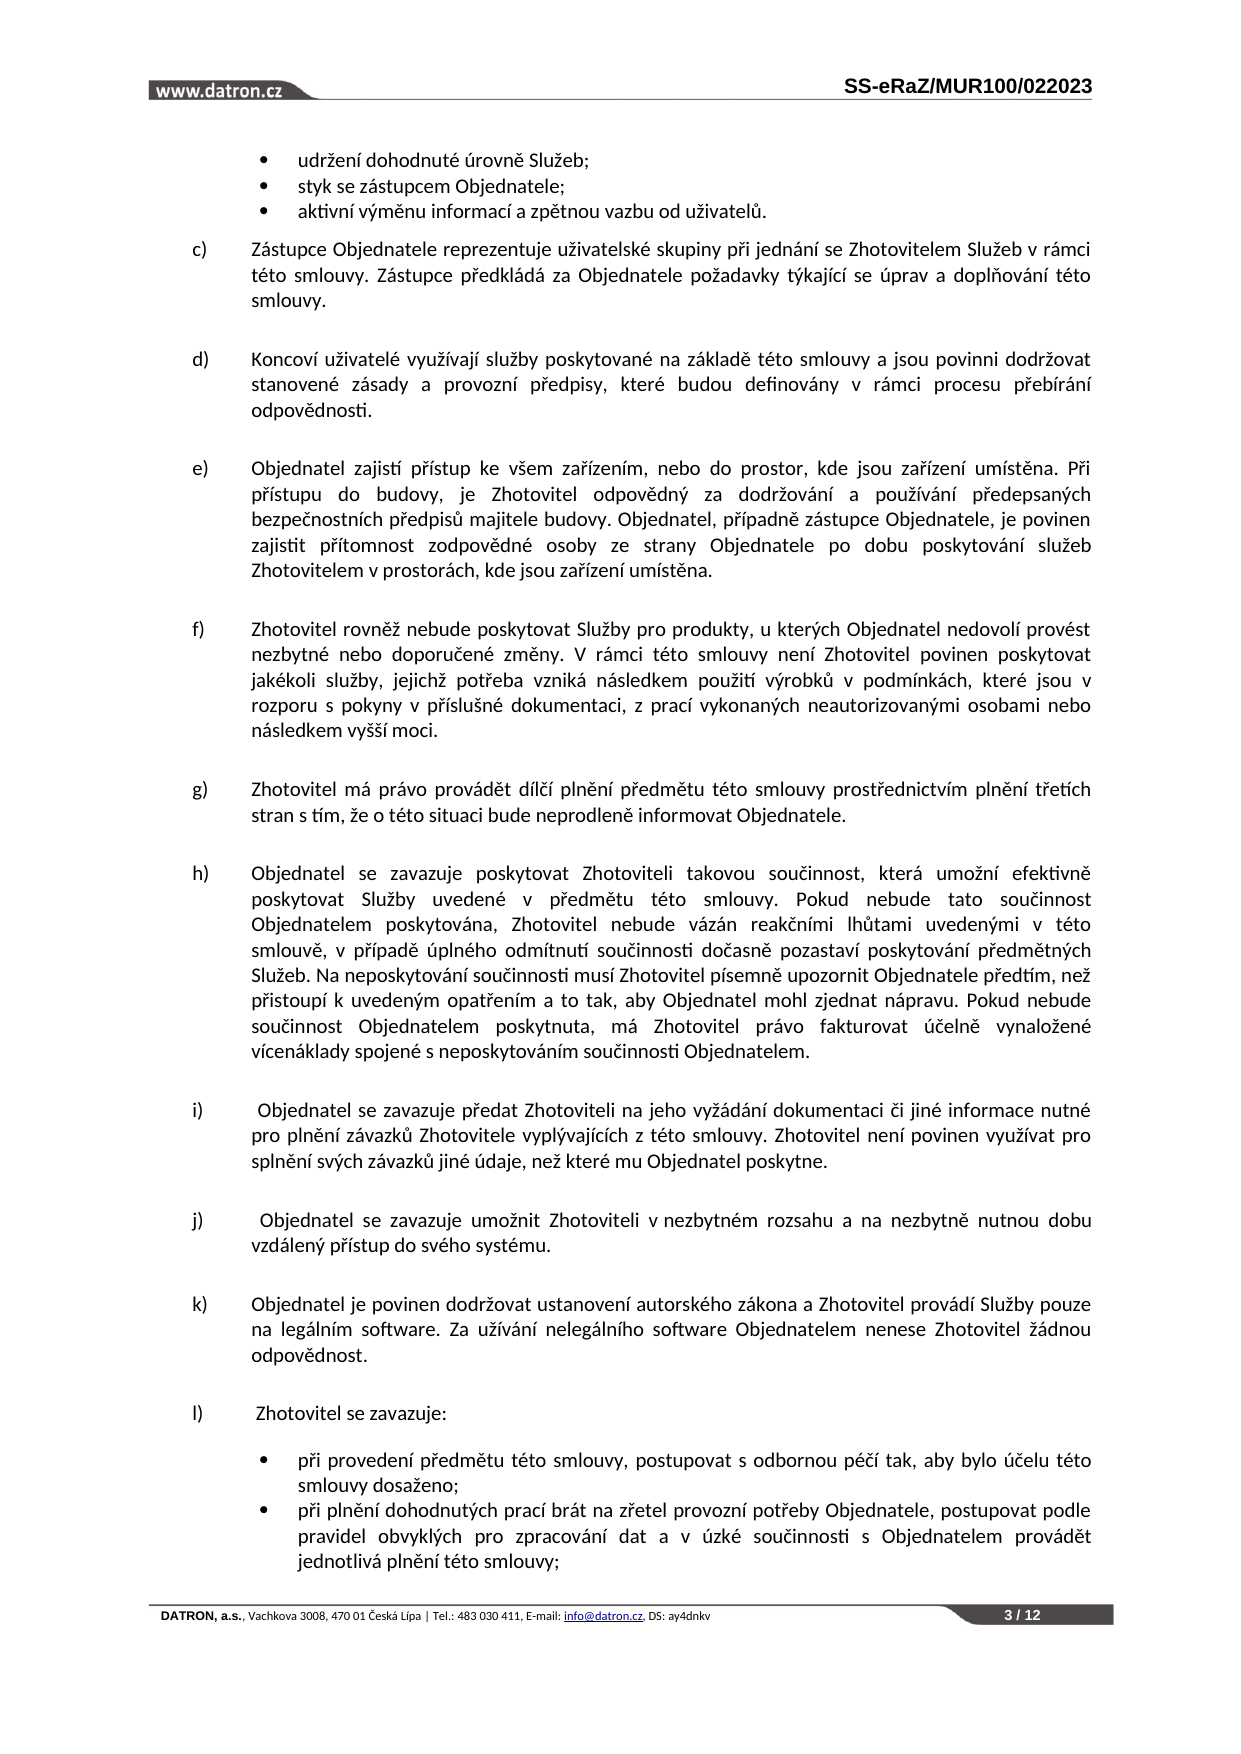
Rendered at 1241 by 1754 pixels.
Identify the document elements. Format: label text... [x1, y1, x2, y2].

subtitle Objednatel je povinen dodržovat ustanovení autorského zákona a Zhotovitel provádí Služby pouze na legálním software. Za užívání nelegálního software Objednatelem nenese Zhotovitel žádnou odpovědnost. [192, 1291, 1093, 1367]
subtitle Zhotovitel má právo provádět dílčí plnění předmětu této smlouvy prostřednictvím plnění třetích stran s tím, že o této situaci bude neprodleně informovat Objednatele. [192, 776, 1093, 827]
subtitle Zástupce Objednatele reprezentuje uživatelské skupiny při jednání se Zhotovitelem Služeb v rámci této smlouvy. Zástupce předkládá za Objednatele požadavky týkající se úprav a doplňování této smlouvy. [192, 236, 1093, 313]
subtitle Koncoví uživatelé využívají služby poskytované na základě této smlouvy a jsou povinni dodržovat stanovené zásady a provozní předpisy, které budou definovány v rámci procesu přebírání odpovědnosti. [192, 346, 1093, 422]
subtitle Objednatel se zavazuje poskytovat Zhotoviteli takovou součinnost, která umožní efektivně poskytovat Služby uvedené v předmětu této smlouvy. Pokud nebude tato součinnost Objednatelem poskytována, Zhotovitel nebude vázán reakčními lhůtami uvedenými v této smlouvě, v případě úplného odmítnutí součinnosti dočasně pozastaví poskytování předmětných Služeb. Na neposkytování součinnosti musí Zhotovitel písemně upozornit Objednatele předtím, než přistoupí k uvedeným opatřením a to tak, aby Objednatel mohl zjednat nápravu. Pokud nebude součinnost Objednatelem poskytnuta, má Zhotovitel právo fakturovat účelně vynaložené vícenáklady spojené s neposkytováním součinnosti Objednatelem. [192, 861, 1093, 1064]
list aktivní výměnu informací a zpětnou vazbu od uživatelů. [260, 198, 1093, 224]
subtitle Objednatel se zavazuje umožnit Zhotoviteli v nezbytném rozsahu a na nezbytně nutnou dobu vzdálený přístup do svého systému. [192, 1207, 1093, 1258]
list při provedení předmětu této smlouvy, postupovat s odbornou péčí tak, aby bylo účelu této smlouvy dosaženo; [260, 1447, 1093, 1498]
subtitle Zhotovitel rovněž nebude poskytovat Služby pro produkty, u kterých Objednatel nedovolí provést nezbytné nebo doporučené změny. V rámci této smlouvy není Zhotovitel povinen poskytovat jakékoli služby, jejichž potřeba vzniká následkem použití výrobků v podmínkách, které jsou v rozporu s pokyny v příslušné dokumentaci, z prací vykonaných neautorizovanými osobami nebo následkem vyšší moci. [192, 616, 1093, 743]
subtitle Objednatel se zavazuje předat Zhotoviteli na jeho vyžádání dokumentaci či jiné informace nutné pro plnění závazků Zhotovitele vyplývajících z této smlouvy. Zhotovitel není povinen využívat pro splnění svých závazků jiné údaje, než které mu Objednatel poskytne. [192, 1097, 1093, 1173]
subtitle Objednatel zajistí přístup ke všem zařízením, nebo do prostor, kde jsou zařízení umístěna. Při přístupu do budovy, je Zhotovitel odpovědný za dodržování a používání předepsaných bezpečnostních předpisů majitele budovy. Objednatel, případně zástupce Objednatele, je povinen zajistit přítomnost zodpovědné osoby ze strany Objednatele po dobu poskytování služeb Zhotovitelem v prostorách, kde jsou zařízení umístěna. [192, 456, 1093, 583]
list styk se zástupcem Objednatele; [260, 173, 1093, 198]
list při plnění dohodnutých prací brát na zřetel provozní potřeby Objednatele, postupovat podle pravidel obvyklých pro zpracování dat a v úzké součinnosti s Objednatelem provádět jednotlivá plnění této smlouvy; [260, 1498, 1093, 1574]
subtitle Zhotovitel se zavazuje: [192, 1401, 1093, 1426]
list udržení dohodnuté úrovně Služeb; [260, 148, 1093, 173]
